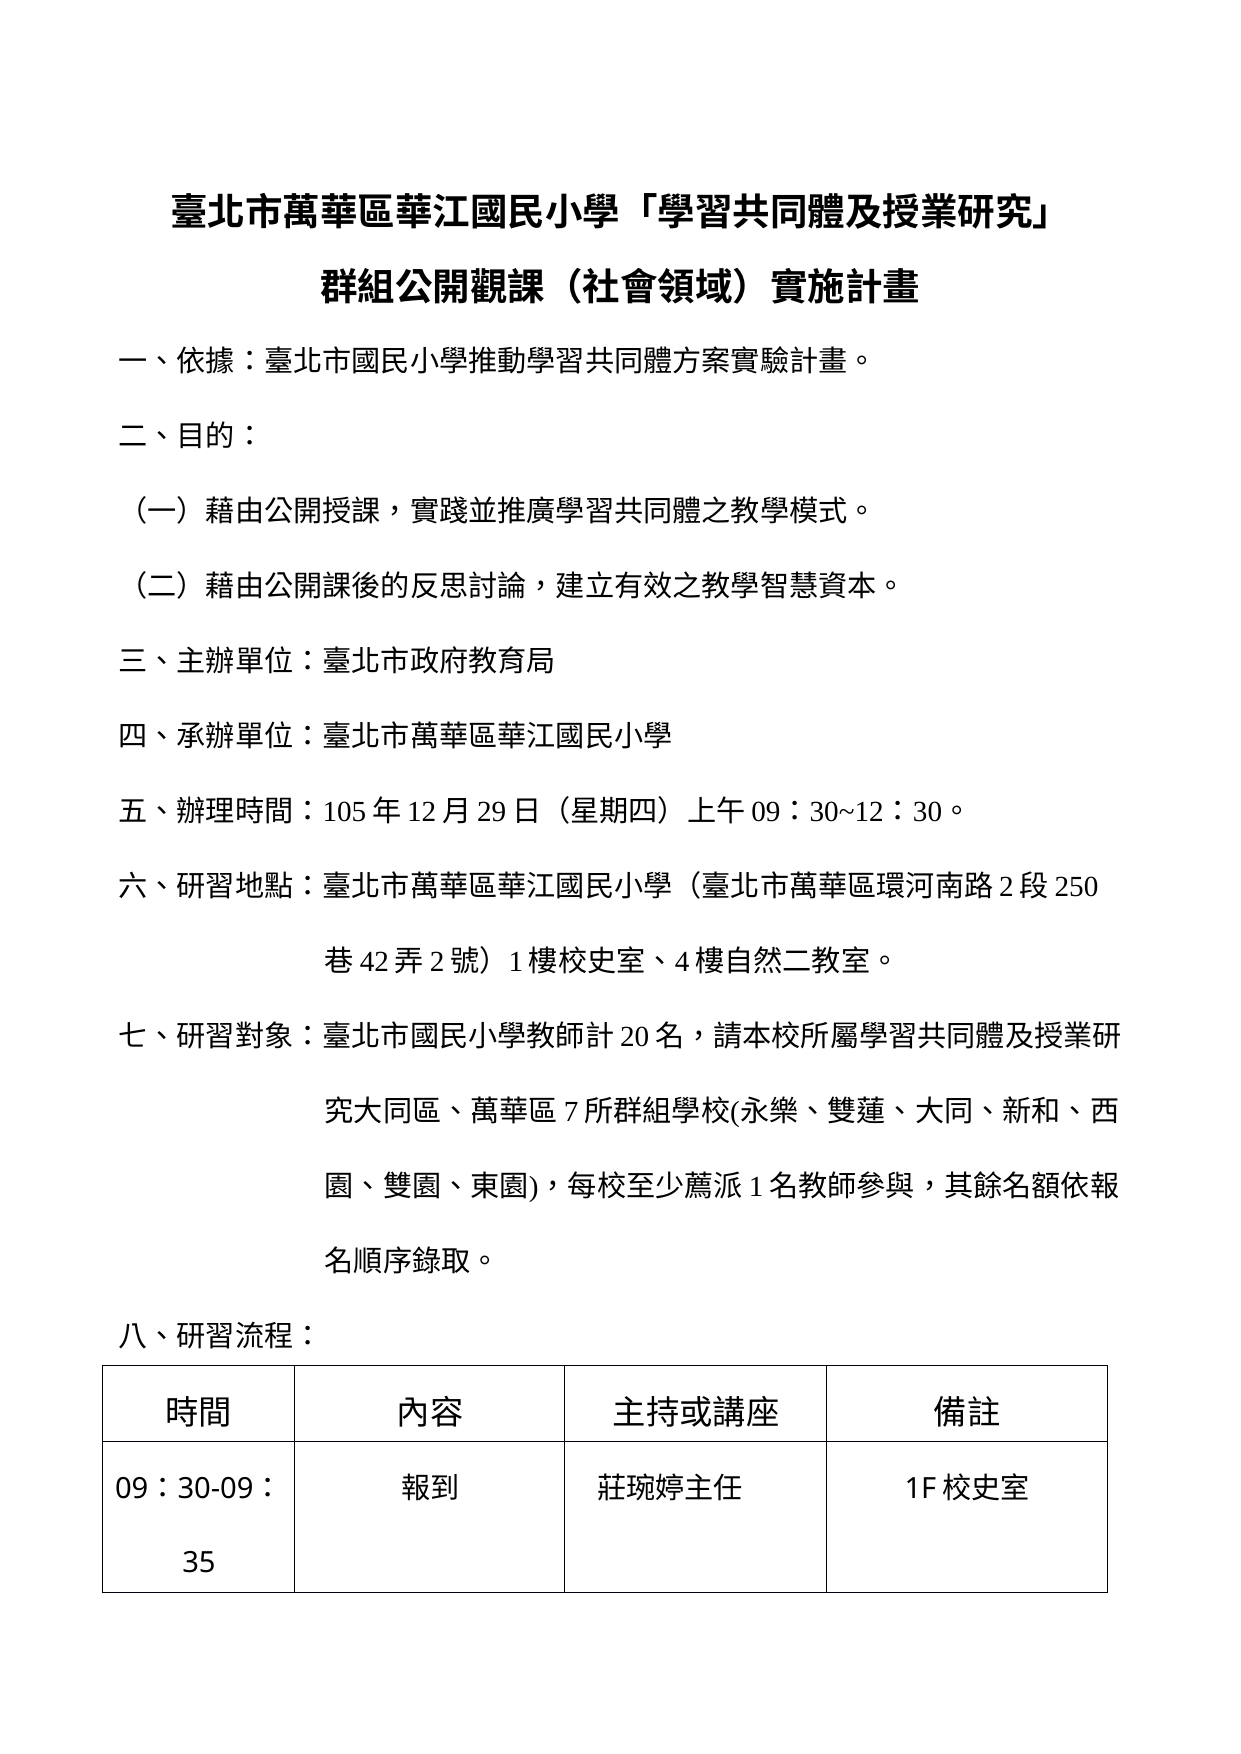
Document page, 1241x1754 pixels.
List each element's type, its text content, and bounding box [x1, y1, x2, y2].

text （一）藉由公開授課，實踐並推廣學習共同體之教學模式。 [118, 465, 1122, 540]
text 六、研習地點：臺北市萬華區華江國民小學（臺北市萬華區環河南路2段250巷42弄2號）1樓校史室、4樓自然二教室。 [118, 840, 1122, 990]
table_header 時間 [103, 1366, 294, 1441]
table_header 備註 [827, 1366, 1107, 1441]
text 四、承辦單位：臺北市萬華區華江國民小學 [118, 690, 1122, 765]
text （二）藉由公開課後的反思討論，建立有效之教學智慧資本。 [118, 540, 1122, 615]
table_cell 09：30-09：35 [103, 1442, 294, 1592]
table_cell 1F校史室 [827, 1442, 1107, 1592]
text 五、辦理時間：105年12月29日（星期四）上午09：30~12：30。 [118, 765, 1122, 840]
table_cell 報到 [295, 1442, 564, 1592]
text 八、研習流程： [118, 1290, 1122, 1365]
text 臺北市萬華區華江國民小學「學習共同體及授業研究」 [118, 165, 1122, 240]
text 二、目的： [118, 390, 1122, 465]
text 群組公開觀課（社會領域）實施計畫 [118, 240, 1122, 315]
table_cell 莊琬婷主任 [565, 1442, 826, 1592]
table_header 主持或講座 [565, 1366, 826, 1441]
table_header 內容 [295, 1366, 564, 1441]
text 一、依據：臺北市國民小學推動學習共同體方案實驗計畫。 [118, 315, 1122, 390]
text 三、主辦單位：臺北市政府教育局 [118, 615, 1122, 690]
text 七、研習對象：臺北市國民小學教師計20名，請本校所屬學習共同體及授業研究大同區、萬華區7所群組學校(永樂、雙蓮、大同、新和、西園、雙園、東園)，每校至少薦派1名教師參與，其餘名額依報名順序錄取。 [118, 990, 1122, 1290]
